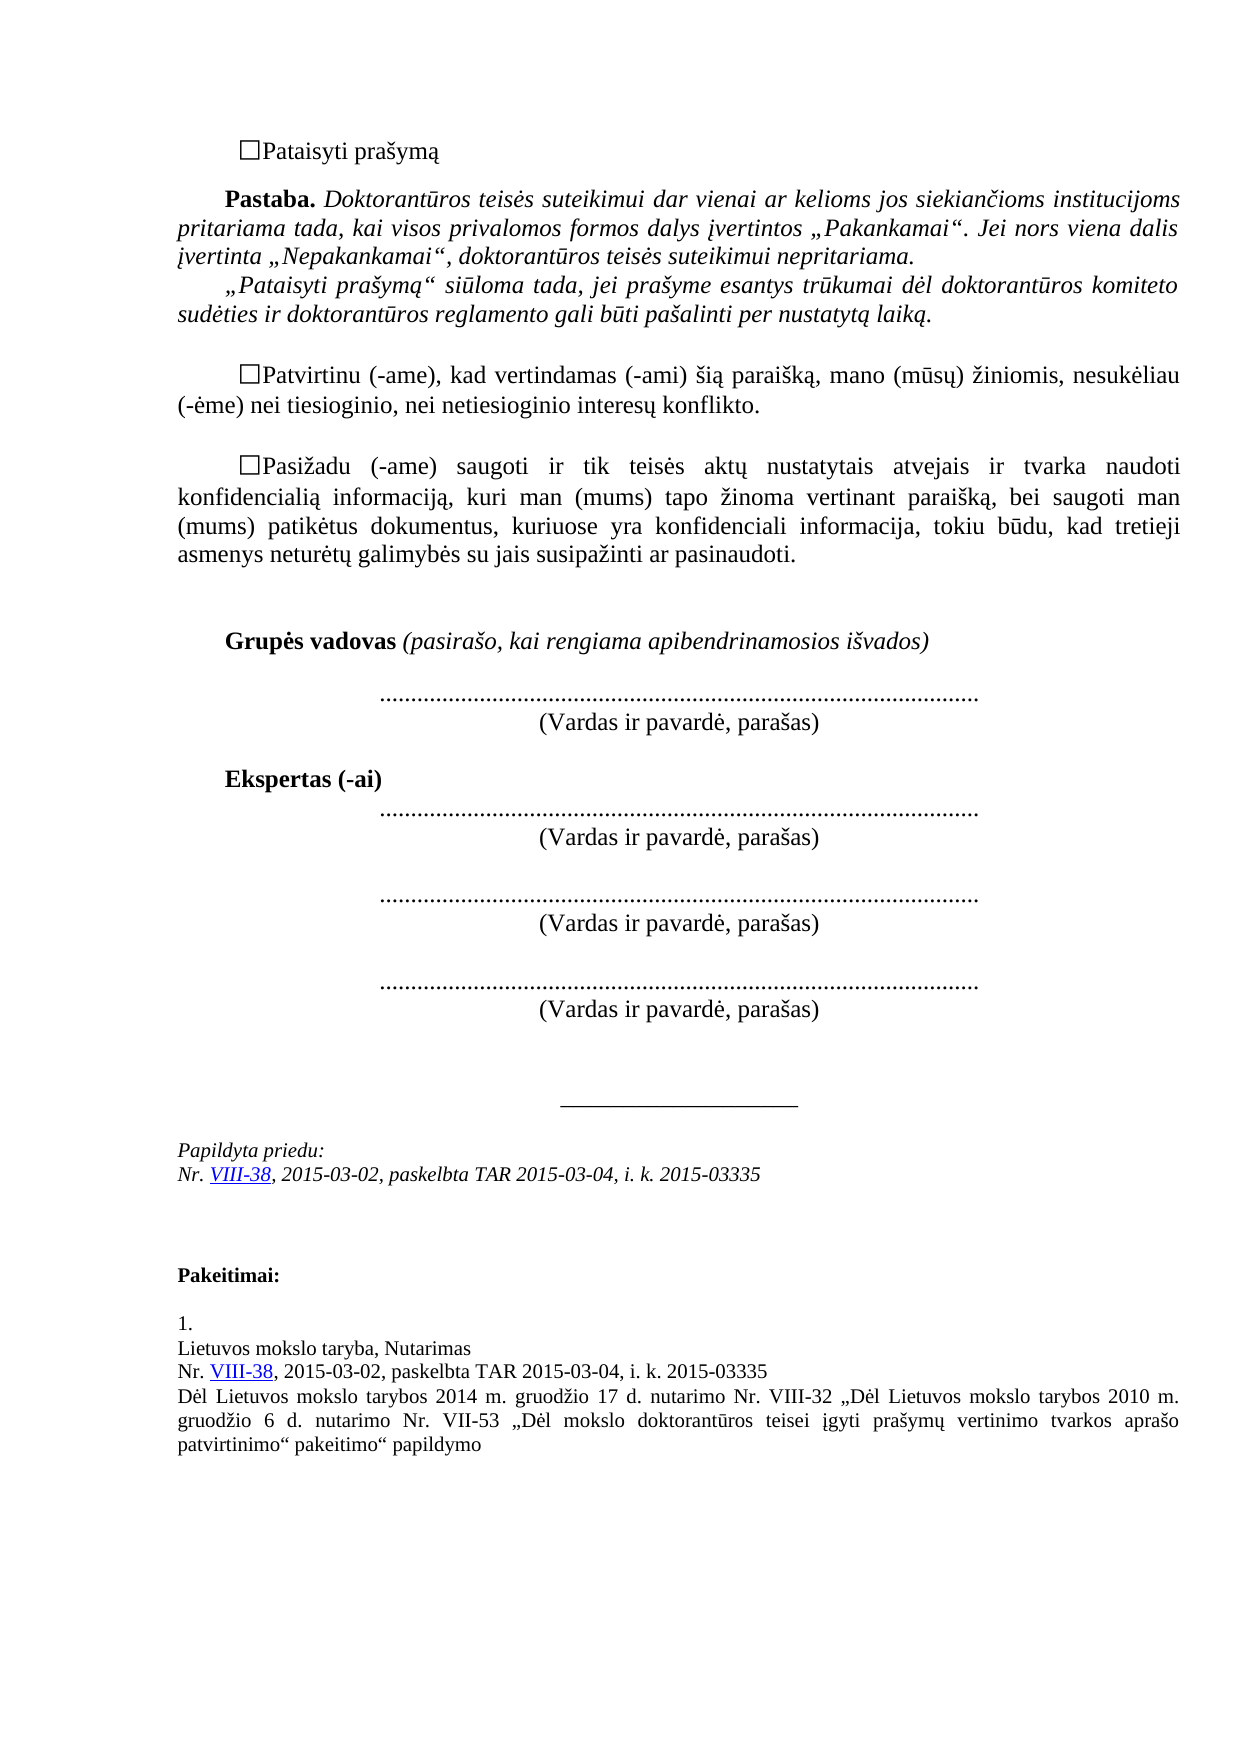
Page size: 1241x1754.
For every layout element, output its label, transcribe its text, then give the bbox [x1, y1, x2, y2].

text Nr. VIII-38, 2015-03-02, paskelbta TAR 2015-03-04, i. k. 2015-03335 [177, 1162, 1181, 1186]
text Lietuvos mokslo taryba, Nutarimas [177, 1335, 1181, 1359]
text Pakeitimai: [177, 1263, 1181, 1287]
text Ekspertas (-ai) [177, 764, 1181, 793]
text ⬜Pataisyti prašymą [177, 133, 1181, 167]
text (Vardas ir pavardė, parašas) [177, 822, 1181, 851]
text ⬜Pasižadu (-ame) saugoti ir tik teisės aktų nustatytais atvejais ir tvarka naudoti konfidencialią informaciją, kuri man (mums) tapo žinoma vertinant paraišką, bei saugoti man (mums) patikėtus dokumentus, kuriuose yra konfidenciali informacija, tokiu būdu, kad tretieji asmenys neturėtų galimybės su jais susipažinti ar pasinaudoti. [177, 448, 1181, 568]
text Papildyta priedu: [177, 1138, 1181, 1162]
text (Vardas ir pavardė, parašas) [177, 908, 1181, 937]
text 1. [177, 1311, 1181, 1335]
text (Vardas ir pavardė, parašas) [177, 994, 1181, 1023]
text ⬜Patvirtinu (-ame), kad vertindamas (-ami) šią paraišką, mano (mūsų) žiniomis, nesukėliau (-ėme) nei tiesioginio, nei netiesioginio interesų konflikto. [177, 356, 1181, 419]
text Nr. VIII-38, 2015-03-02, paskelbta TAR 2015-03-04, i. k. 2015-03335 [177, 1359, 1181, 1383]
text (Vardas ir pavardė, parašas) [177, 707, 1181, 736]
text ................................................................................................ [177, 966, 1181, 994]
text Grupės vadovas (pasirašo, kai rengiama apibendrinamosios išvados) [177, 626, 1181, 654]
text Dėl Lietuvos mokslo tarybos 2014 m. gruodžio 17 d. nutarimo Nr. VIII-32 „Dėl Lietuvos mokslo tarybos 2010 m. gruodžio 6 d. nutarimo Nr. VII-53 „Dėl mokslo doktorantūros teisei įgyti prašymų vertinimo tvarkos aprašo patvirtinimo“ pakeitimo“ papildymo [177, 1383, 1181, 1456]
text ................................................................................................ [177, 678, 1181, 707]
text Pastaba. Doktorantūros teisės suteikimui dar vienai ar kelioms jos siekiančioms institucijoms pritariama tada, kai visos privalomos formos dalys įvertintos „Pakankamai“. Jei nors viena dalis įvertinta „Nepakankamai“, doktorantūros teisės suteikimui nepritariama. [177, 184, 1181, 270]
text ................................................................................................ [177, 793, 1181, 822]
text ___________________ [177, 1081, 1181, 1109]
text ................................................................................................ [177, 879, 1181, 908]
text „Pataisyti prašymą“ siūloma tada, jei prašyme esantys trūkumai dėl doktorantūros komiteto sudėties ir doktorantūros reglamento gali būti pašalinti per nustatytą laiką. [177, 270, 1181, 328]
